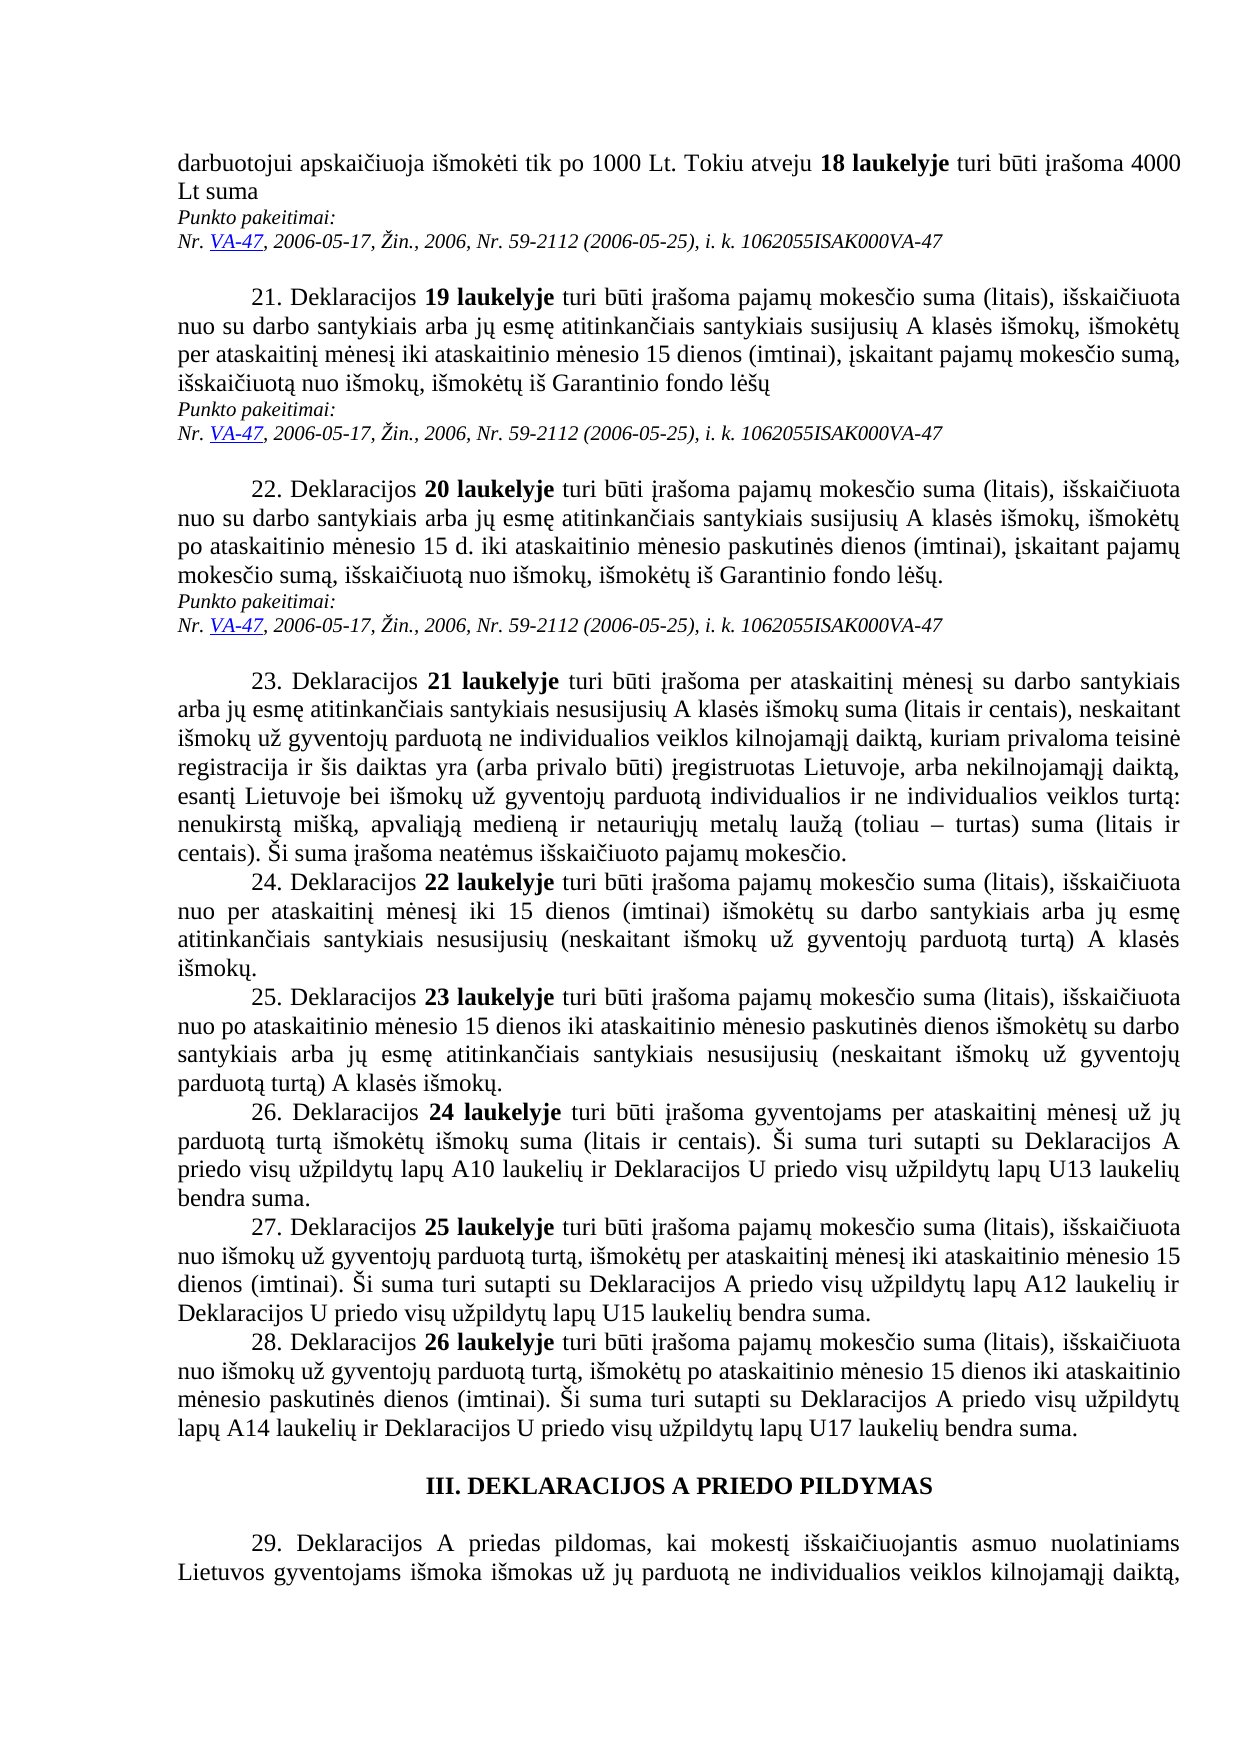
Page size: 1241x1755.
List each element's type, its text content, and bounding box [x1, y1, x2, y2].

text 22. Deklaracijos 20 laukelyje turi būti įrašoma pajamų mokesčio suma (litais), išskaičiuota nuo su darbo santykiais arba jų esmę atitinkančiais santykiais susijusių A klasės išmokų, išmokėtų po ataskaitinio mėnesio 15 d. iki ataskaitinio mėnesio paskutinės dienos (imtinai), įskaitant pajamų mokesčio sumą, išskaičiuotą nuo išmokų, išmokėtų iš Garantinio fondo lėšų. [177, 474, 1181, 589]
text 29. Deklaracijos A priedas pildomas, kai mokestį išskaičiuojantis asmuo nuolatiniams Lietuvos gyventojams išmoka išmokas už jų parduotą ne individualios veiklos kilnojamąjį daiktą, [177, 1528, 1181, 1586]
text Nr. VA-47, 2006-05-17, Žin., 2006, Nr. 59-2112 (2006-05-25), i. k. 1062055ISAK000VA-47 [177, 229, 1181, 253]
text 27. Deklaracijos 25 laukelyje turi būti įrašoma pajamų mokesčio suma (litais), išskaičiuota nuo išmokų už gyventojų parduotą turtą, išmokėtų per ataskaitinį mėnesį iki ataskaitinio mėnesio 15 dienos (imtinai). Ši suma turi sutapti su Deklaracijos A priedo visų užpildytų lapų A12 laukelių ir Deklaracijos U priedo visų užpildytų lapų U15 laukelių bendra suma. [177, 1212, 1181, 1327]
text 24. Deklaracijos 22 laukelyje turi būti įrašoma pajamų mokesčio suma (litais), išskaičiuota nuo per ataskaitinį mėnesį iki 15 dienos (imtinai) išmokėtų su darbo santykiais arba jų esmę atitinkančiais santykiais nesusijusių (neskaitant išmokų už gyventojų parduotą turtą) A klasės išmokų. [177, 867, 1181, 982]
text 21. Deklaracijos 19 laukelyje turi būti įrašoma pajamų mokesčio suma (litais), išskaičiuota nuo su darbo santykiais arba jų esmę atitinkančiais santykiais susijusių A klasės išmokų, išmokėtų per ataskaitinį mėnesį iki ataskaitinio mėnesio 15 dienos (imtinai), įskaitant pajamų mokesčio sumą, išskaičiuotą nuo išmokų, išmokėtų iš Garantinio fondo lėšų [177, 282, 1181, 397]
text Punkto pakeitimai: [177, 205, 1181, 229]
text Punkto pakeitimai: [177, 589, 1181, 613]
text 25. Deklaracijos 23 laukelyje turi būti įrašoma pajamų mokesčio suma (litais), išskaičiuota nuo po ataskaitinio mėnesio 15 dienos iki ataskaitinio mėnesio paskutinės dienos išmokėtų su darbo santykiais arba jų esmę atitinkančiais santykiais nesusijusių (neskaitant išmokų už gyventojų parduotą turtą) A klasės išmokų. [177, 982, 1181, 1097]
text III. DEKLARACIJOS A PRIEDO PILDYMAS [177, 1471, 1181, 1499]
text 26. Deklaracijos 24 laukelyje turi būti įrašoma gyventojams per ataskaitinį mėnesį už jų parduotą turtą išmokėtų išmokų suma (litais ir centais). Ši suma turi sutapti su Deklaracijos A priedo visų užpildytų lapų A10 laukelių ir Deklaracijos U priedo visų užpildytų lapų U13 laukelių bendra suma. [177, 1097, 1181, 1212]
text 23. Deklaracijos 21 laukelyje turi būti įrašoma per ataskaitinį mėnesį su darbo santykiais arba jų esmę atitinkančiais santykiais nesusijusių A klasės išmokų suma (litais ir centais), neskaitant išmokų už gyventojų parduotą ne individualios veiklos kilnojamąjį daiktą, kuriam privaloma teisinė registracija ir šis daiktas yra (arba privalo būti) įregistruotas Lietuvoje, arba nekilnojamąjį daiktą, esantį Lietuvoje bei išmokų už gyventojų parduotą individualios ir ne individualios veiklos turtą: nenukirstą mišką, apvaliąją medieną ir netauriųjų metalų laužą (toliau – turtas) suma (litais ir centais). Ši suma įrašoma neatėmus išskaičiuoto pajamų mokesčio. [177, 666, 1181, 867]
text Punkto pakeitimai: [177, 397, 1181, 421]
text Nr. VA-47, 2006-05-17, Žin., 2006, Nr. 59-2112 (2006-05-25), i. k. 1062055ISAK000VA-47 [177, 421, 1181, 445]
text Nr. VA-47, 2006-05-17, Žin., 2006, Nr. 59-2112 (2006-05-25), i. k. 1062055ISAK000VA-47 [177, 613, 1181, 637]
text 28. Deklaracijos 26 laukelyje turi būti įrašoma pajamų mokesčio suma (litais), išskaičiuota nuo išmokų už gyventojų parduotą turtą, išmokėtų po ataskaitinio mėnesio 15 dienos iki ataskaitinio mėnesio paskutinės dienos (imtinai). Ši suma turi sutapti su Deklaracijos A priedo visų užpildytų lapų A14 laukelių ir Deklaracijos U priedo visų užpildytų lapų U17 laukelių bendra suma. [177, 1327, 1181, 1442]
text darbuotojui apskaičiuoja išmokėti tik po 1000 Lt. Tokiu atveju 18 laukelyje turi būti įrašoma 4000 Lt suma [177, 148, 1181, 205]
